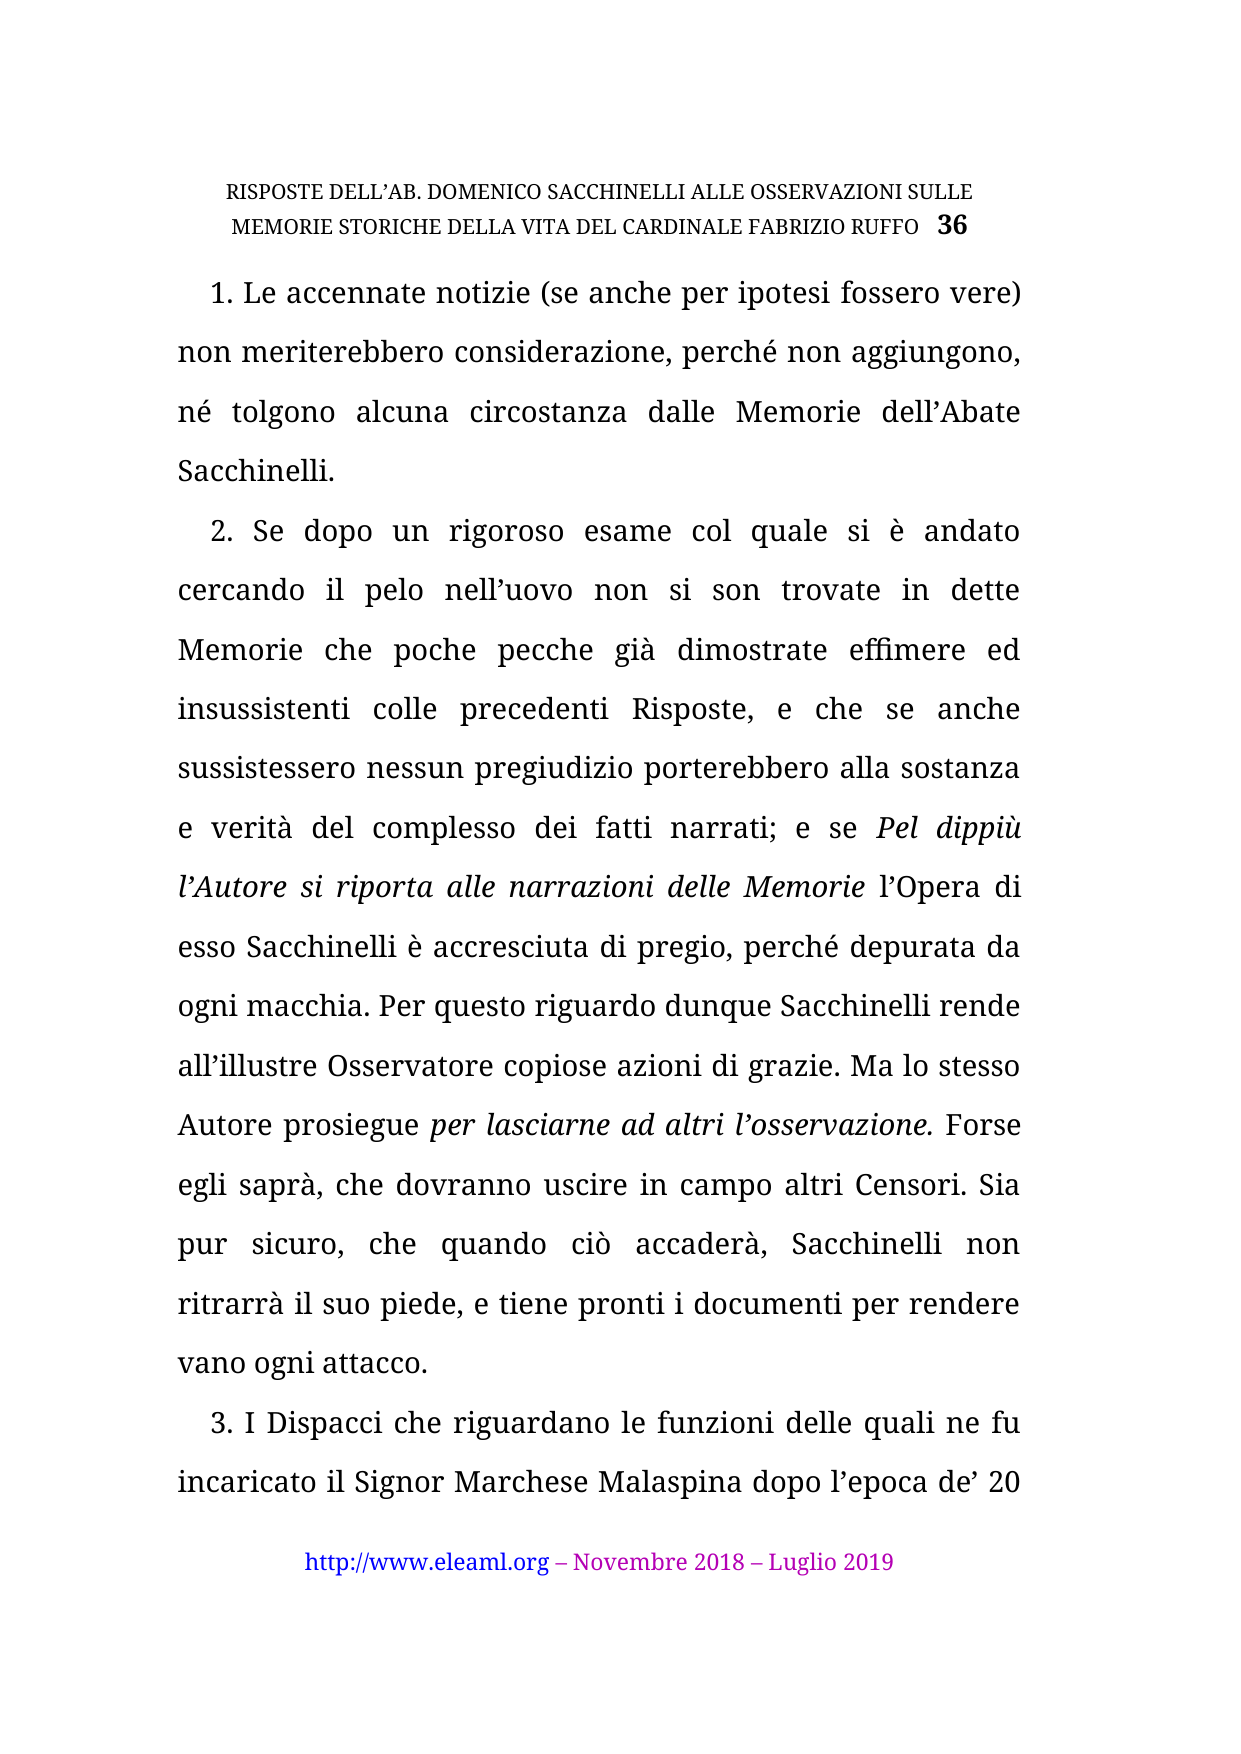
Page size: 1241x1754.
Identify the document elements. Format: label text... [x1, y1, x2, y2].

text 2. Se dopo un rigoroso esame col quale si è andato cercando il pelo nell’uovo non si son trovate in dette Memorie che poche pecche già dimostrate effimere ed insussistenti colle precedenti Risposte, e che se anche sussistessero nessun pregiudizio porterebbero alla sostanza e verità del complesso dei fatti narrati; e se Pel dippiù l’Autore si riporta alle narrazioni delle Memorie l’Opera di esso Sacchinelli è accresciuta di pregio, perché depurata da ogni macchia. Per questo riguardo dunque Sacchinelli rende all’illustre Osservatore copiose azioni di grazie. Ma lo stesso Autore prosiegue per lasciarne ad altri l’osservazione. Forse egli saprà, che dovranno uscire in campo altri Censori. Sia pur sicuro, che quando ciò accaderà, Sacchinelli non ritrarrà il suo piede, e tiene pronti i documenti per rendere vano ogni attacco. [177, 510, 1022, 1382]
text 1. Le accennate notizie (se anche per ipotesi fossero vere) non meriterebbero considerazione, perché non aggiungono, né tolgono alcuna circostanza dalle Memorie dell’Abate Sacchinelli. [177, 272, 1022, 490]
text 3. I Dispacci che riguardano le funzioni delle quali ne fu incaricato il Signor Marchese Malaspina dopo l’epoca de’ 20 [177, 1402, 1022, 1501]
